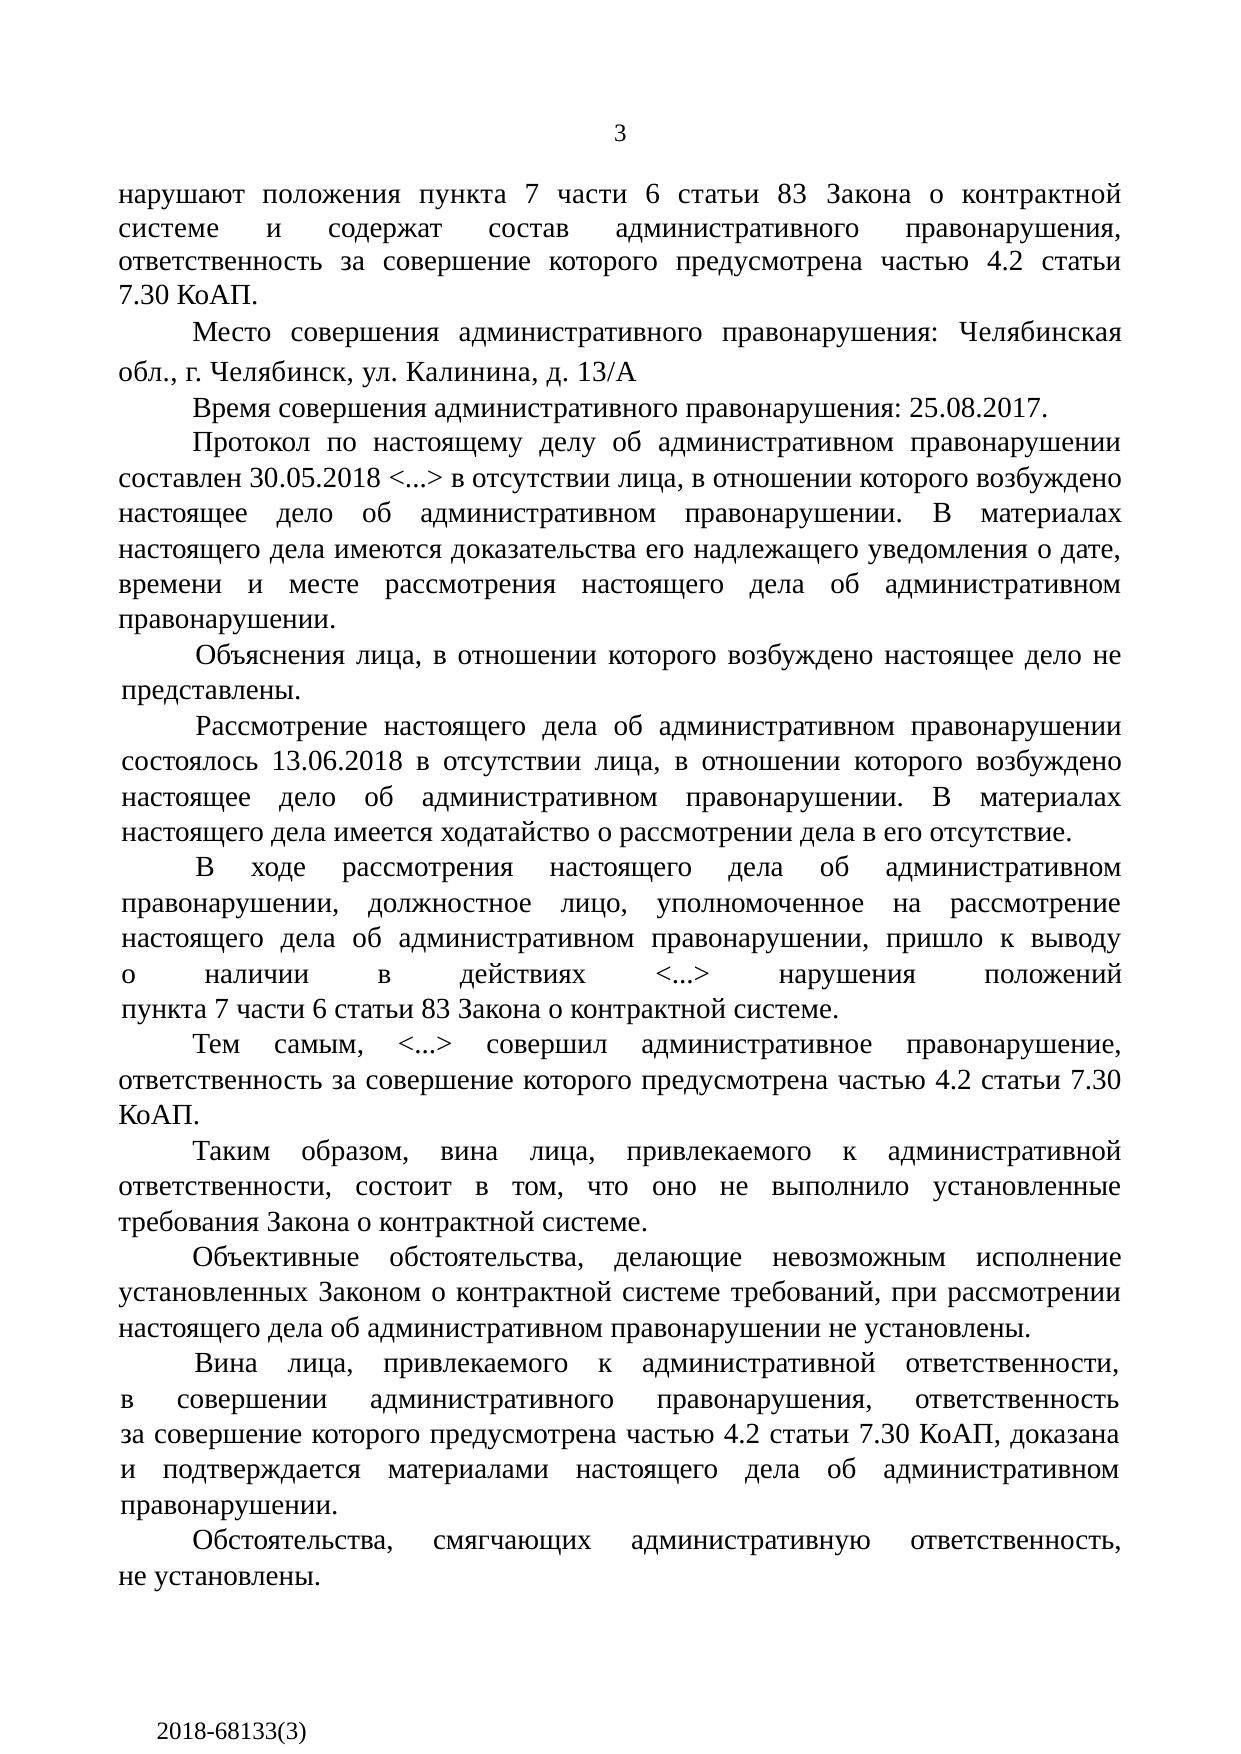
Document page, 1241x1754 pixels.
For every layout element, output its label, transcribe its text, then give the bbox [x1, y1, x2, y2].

text Вина лица, привлекаемого к административной ответственности, в совершении административного правонарушения, ответственность за совершение которого предусмотрена частью 4.2 статьи 7.30 КоАП, доказана и подтверждается материалами настоящего дела об административном правонарушении. [120, 1344, 1120, 1521]
text Место совершения административного правонарушения: Челябинская обл., г. Челябинск, ул. Калинина, д. 13/А [118, 311, 1122, 390]
text Тем самым, <...> совершил административное правонарушение, ответственность за совершение которого предусмотрена частью 4.2 статьи 7.30 КоАП. [118, 1026, 1122, 1132]
text Обстоятельства, смягчающих административную ответственность, не установлены. [118, 1521, 1122, 1592]
text Объяснения лица, в отношении которого возбуждено настоящее дело не представлены. [121, 636, 1122, 707]
text Протокол по настоящему делу об административном правонарушении составлен 30.05.2018 <...> в отсутствии лица, в отношении которого возбуждено настоящее дело об административном правонарушении. В материалах настоящего дела имеются доказательства его надлежащего уведомления о дате, времени и месте рассмотрения настоящего дела об административном правонарушении. [118, 423, 1122, 636]
text нарушают положения пункта 7 части 6 статьи 83 Закона о контрактной системе и содержат состав административного правонарушения, ответственность за совершение которого предусмотрена частью 4.2 статьи 7.30 КоАП. [118, 176, 1122, 311]
text Время совершения административного правонарушения: 25.08.2017. [118, 390, 1122, 423]
text Объективные обстоятельства, делающие невозможным исполнение установленных Законом о контрактной системе требований, при рассмотрении настоящего дела об административном правонарушении не установлены. [118, 1238, 1122, 1344]
text Таким образом, вина лица, привлекаемого к административной ответственности, состоит в том, что оно не выполнило установленные требования Закона о контрактной системе. [118, 1132, 1122, 1238]
text Рассмотрение настоящего дела об административном правонарушении состоялось 13.06.2018 в отсутствии лица, в отношении которого возбуждено настоящее дело об административном правонарушении. В материалах настоящего дела имеется ходатайство о рассмотрении дела в его отсутствие. [121, 707, 1122, 848]
text В ходе рассмотрения настоящего дела об административном правонарушении, должностное лицо, уполномоченное на рассмотрение настоящего дела об административном правонарушении, пришло к выводу о наличии в действиях <...> нарушения положений пункта 7 части 6 статьи 83 Закона о контрактной системе. [121, 848, 1122, 1026]
